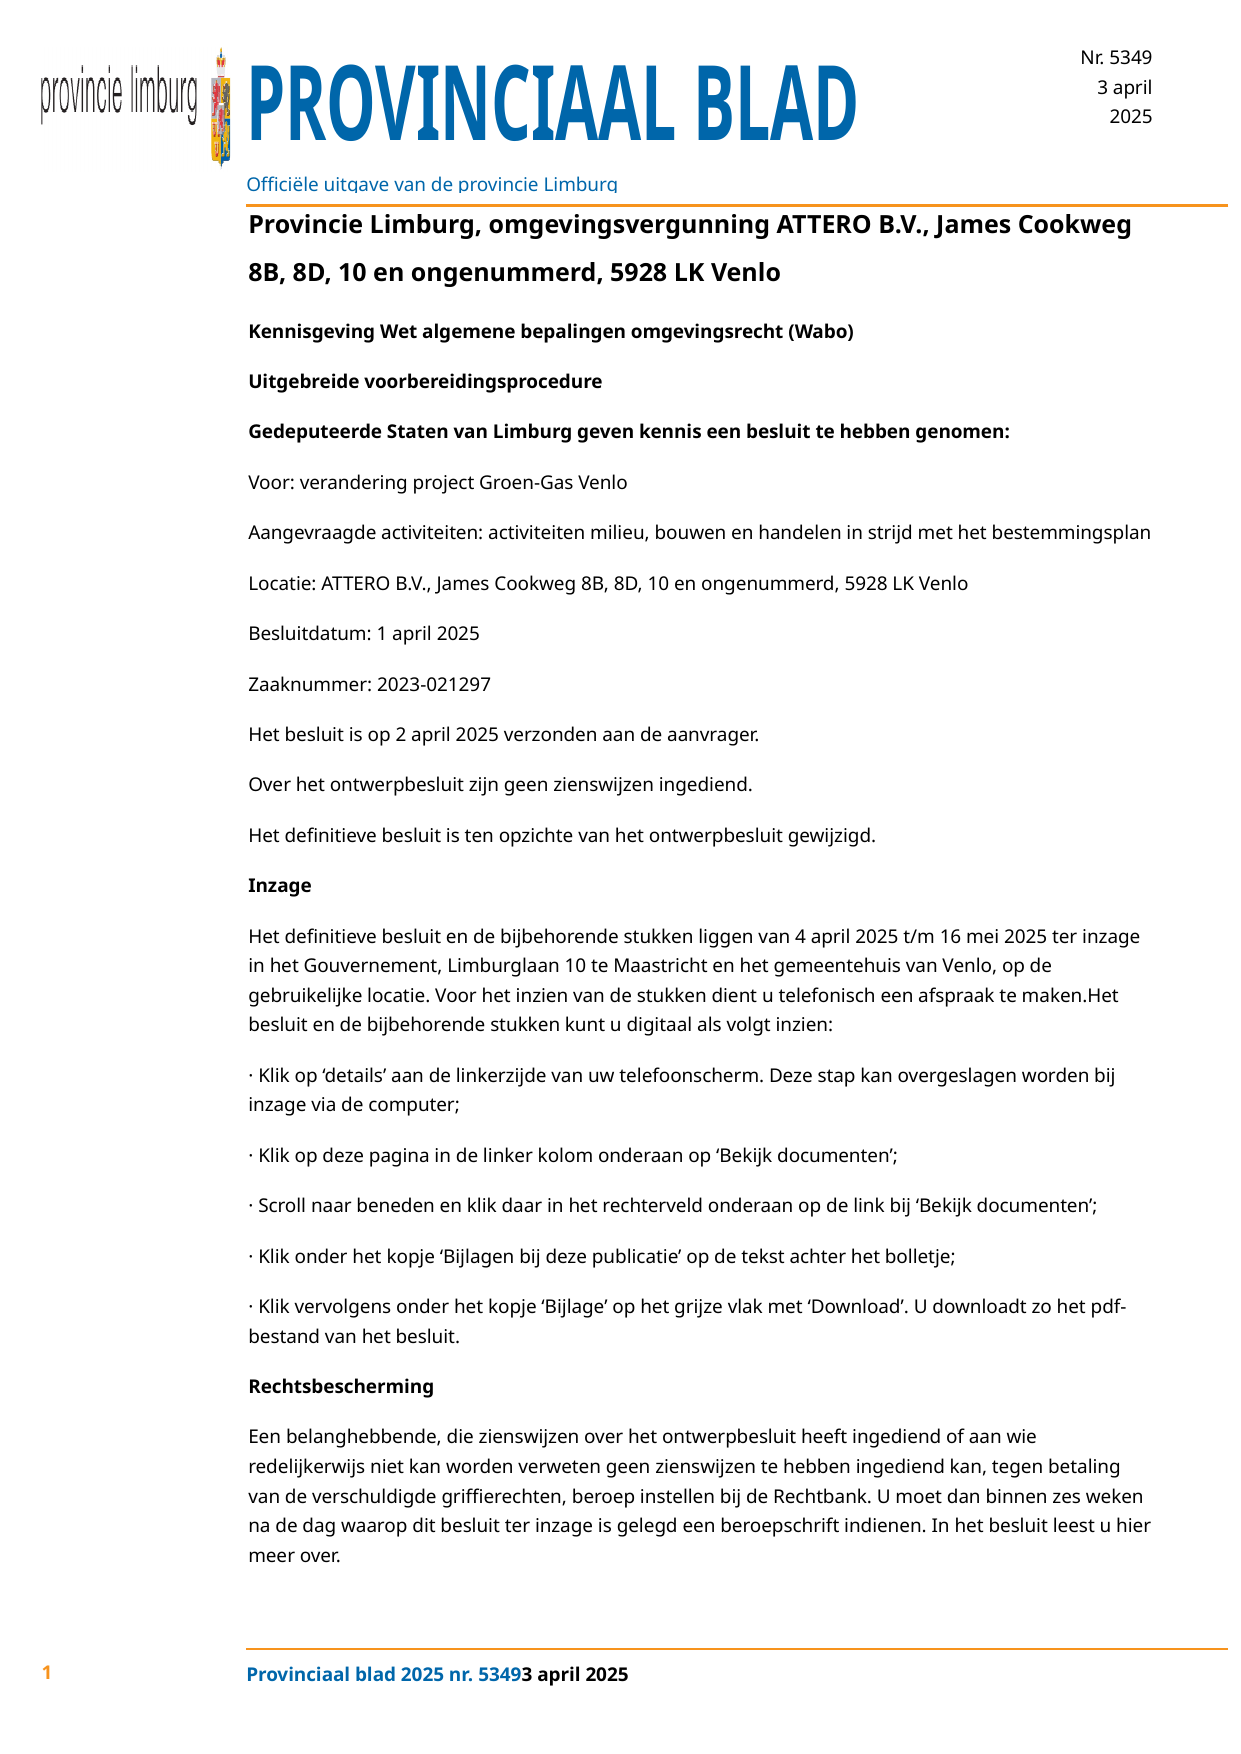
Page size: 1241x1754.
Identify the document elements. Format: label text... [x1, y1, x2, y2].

text · Klik op ‘details’ aan de linkerzijde van uw telefoonscherm. Deze stap kan overgeslagen worden bij inzage via de computer; [248, 1062, 1152, 1117]
text Provincie Limburg, omgevingsvergunning ATTERO B.V., James Cookweg 8B, 8D, 10 en ongenummerd, 5928 LK Venlo [248, 207, 1152, 288]
text · Klik op deze pagina in de linker kolom onderaan op ‘Bekijk documenten’; [248, 1142, 1152, 1168]
text Locatie: ATTERO B.V., James Cookweg 8B, 8D, 10 en ongenummerd, 5928 LK Venlo [248, 570, 1152, 596]
text Een belanghebbende, die zienswijzen over het ontwerpbesluit heeft ingediend of aan wie redelijkerwijs niet kan worden verweten geen zienswijzen te hebben ingediend kan, tegen betaling van de verschuldigde griffierechten, beroep instellen bij de Rechtbank. U moet dan binnen zes weken na de dag waarop dit besluit ter inzage is gelegd een beroepschrift indienen. In het besluit leest u hier meer over. [248, 1424, 1152, 1568]
text · Scroll naar beneden en klik daar in het rechterveld onderaan op de link bij ‘Bekijk documenten’; [248, 1192, 1152, 1218]
text Gedeputeerde Staten van Limburg geven kennis een besluit te hebben genomen: [248, 419, 1152, 444]
text Het definitieve besluit en de bijbehorende stukken liggen van 4 april 2025 t/m 16 mei 2025 ter inzage in het Gouvernement, Limburglaan 10 te Maastricht en het gemeentehuis van Venlo, op de gebruikelijke locatie. Voor het inzien van de stukken dient u telefonisch een afspraak te maken.Het besluit en de bijbehorende stukken kunt u digitaal als volgt inzien: [248, 923, 1152, 1037]
text · Klik onder het kopje ‘Bijlagen bij deze publicatie’ op de tekst achter het bolletje; [248, 1243, 1152, 1269]
text · Klik vervolgens onder het kopje ‘Bijlage’ op het grijze vlak met ‘Download’. U downloadt zo het pdf-bestand van het besluit. [248, 1293, 1152, 1349]
text Uitgebreide voorbereidingsprocedure [248, 368, 1152, 394]
text Kennisgeving Wet algemene bepalingen omgevingsrecht (Wabo) [248, 318, 1152, 344]
text Het besluit is op 2 april 2025 verzonden aan de aanvrager. [248, 721, 1152, 747]
text Aangevraagde activiteiten: activiteiten milieu, bouwen en handelen in strijd met het bestemmingsplan [248, 519, 1152, 545]
text Rechtsbescherming [248, 1373, 1152, 1399]
text Het definitieve besluit is ten opzichte van het ontwerpbesluit gewijzigd. [248, 822, 1152, 848]
text Inzage [248, 872, 1152, 898]
text Zaaknummer: 2023-021297 [248, 671, 1152, 697]
text Over het ontwerpbesluit zijn geen zienswijzen ingediend. [248, 772, 1152, 797]
picture [41, 47, 231, 172]
text Besluitdatum: 1 april 2025 [248, 620, 1152, 646]
text Voor: verandering project Groen-Gas Venlo [248, 469, 1152, 495]
